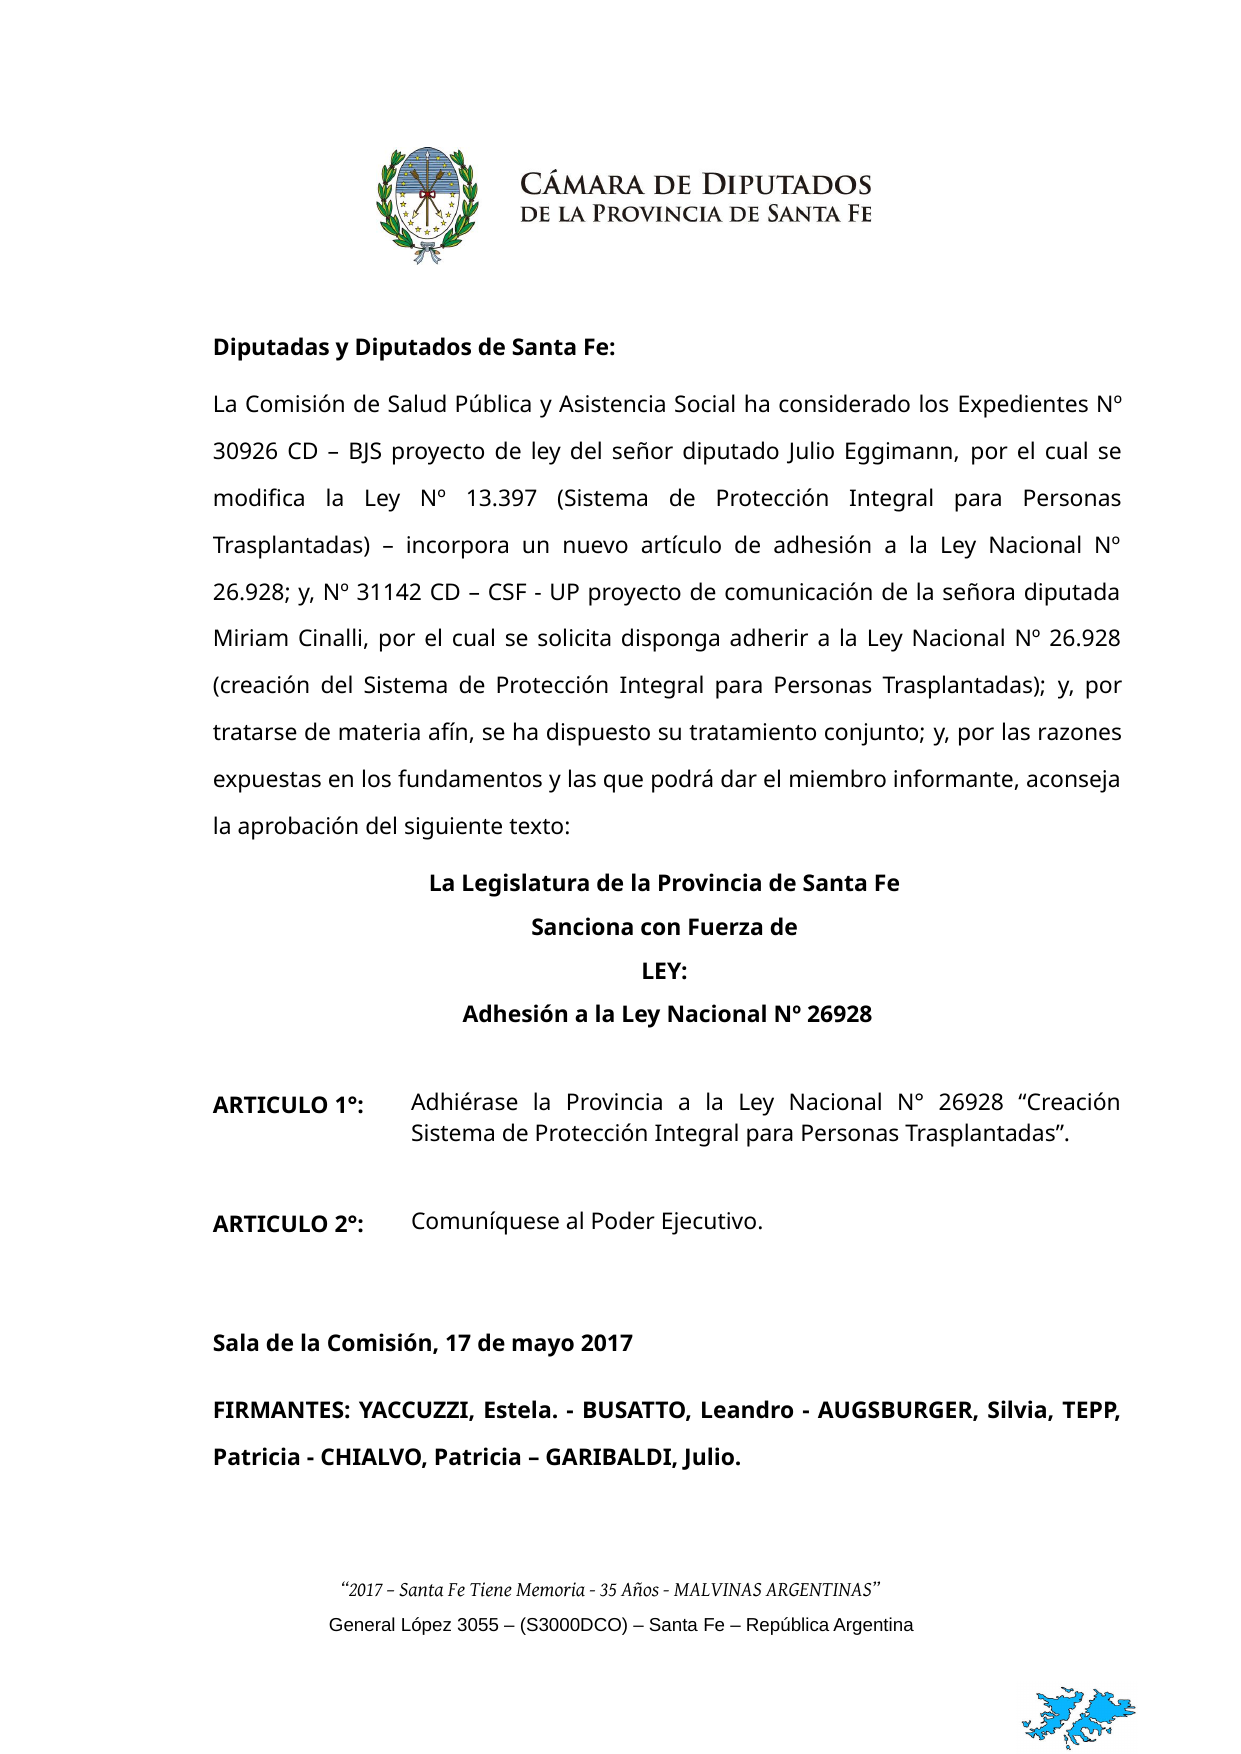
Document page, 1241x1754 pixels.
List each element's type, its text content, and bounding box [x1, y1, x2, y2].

text La Comisión de Salud Pública y Asistencia Social ha considerado los Expedientes Nº 30926 CD – BJS proyecto de ley del señor diputado Julio Eggimann, por el cual se modifica la Ley Nº 13.397 (Sistema de Protección Integral para Personas Trasplantadas) – incorpora un nuevo artículo de adhesión a la Ley Nacional Nº 26.928; y, Nº 31142 CD – CSF - UP proyecto de comunicación de la señora diputada Miriam Cinalli, por el cual se solicita disponga adherir a la Ley Nacional Nº 26.928 (creación del Sistema de Protección Integral para Personas Trasplantadas); y, por tratarse de materia afín, se ha dispuesto su tratamiento conjunto; y, por las razones expuestas en los fundamentos y las que podrá dar el miembro informante, aconseja la aprobación del siguiente texto: [213, 388, 1122, 841]
table_header ARTICULO 1°: [213, 1090, 411, 1119]
text FIRMANTES: YACCUZZI, Estela. - BUSATTO, Leandro - AUGSBURGER, Silvia, TEPP, Patricia - CHIALVO, Patricia – GARIBALDI, Julio. [213, 1394, 1122, 1472]
table_header ARTICULO 2°: [213, 1208, 411, 1238]
picture [376, 147, 872, 269]
text Sala de la Comisión, 17 de mayo 2017 [213, 1327, 1122, 1358]
text Adhiérase la Provincia a la Ley Nacional N° 26928 “Creación Sistema de Protección Integral para Personas Trasplantadas”. [213, 1086, 1122, 1148]
text Sanciona con Fuerza de [213, 911, 1122, 942]
text LEY: [213, 955, 1122, 986]
text Adhesión a la Ley Nacional Nº 26928 [213, 998, 1122, 1030]
text Diputadas y Diputados de Santa Fe: [213, 331, 1122, 362]
text La Legislatura de la Provincia de Santa Fe [213, 867, 1122, 898]
picture [1015, 1681, 1139, 1754]
text Comuníquese al Poder Ejecutivo. [213, 1205, 1122, 1236]
